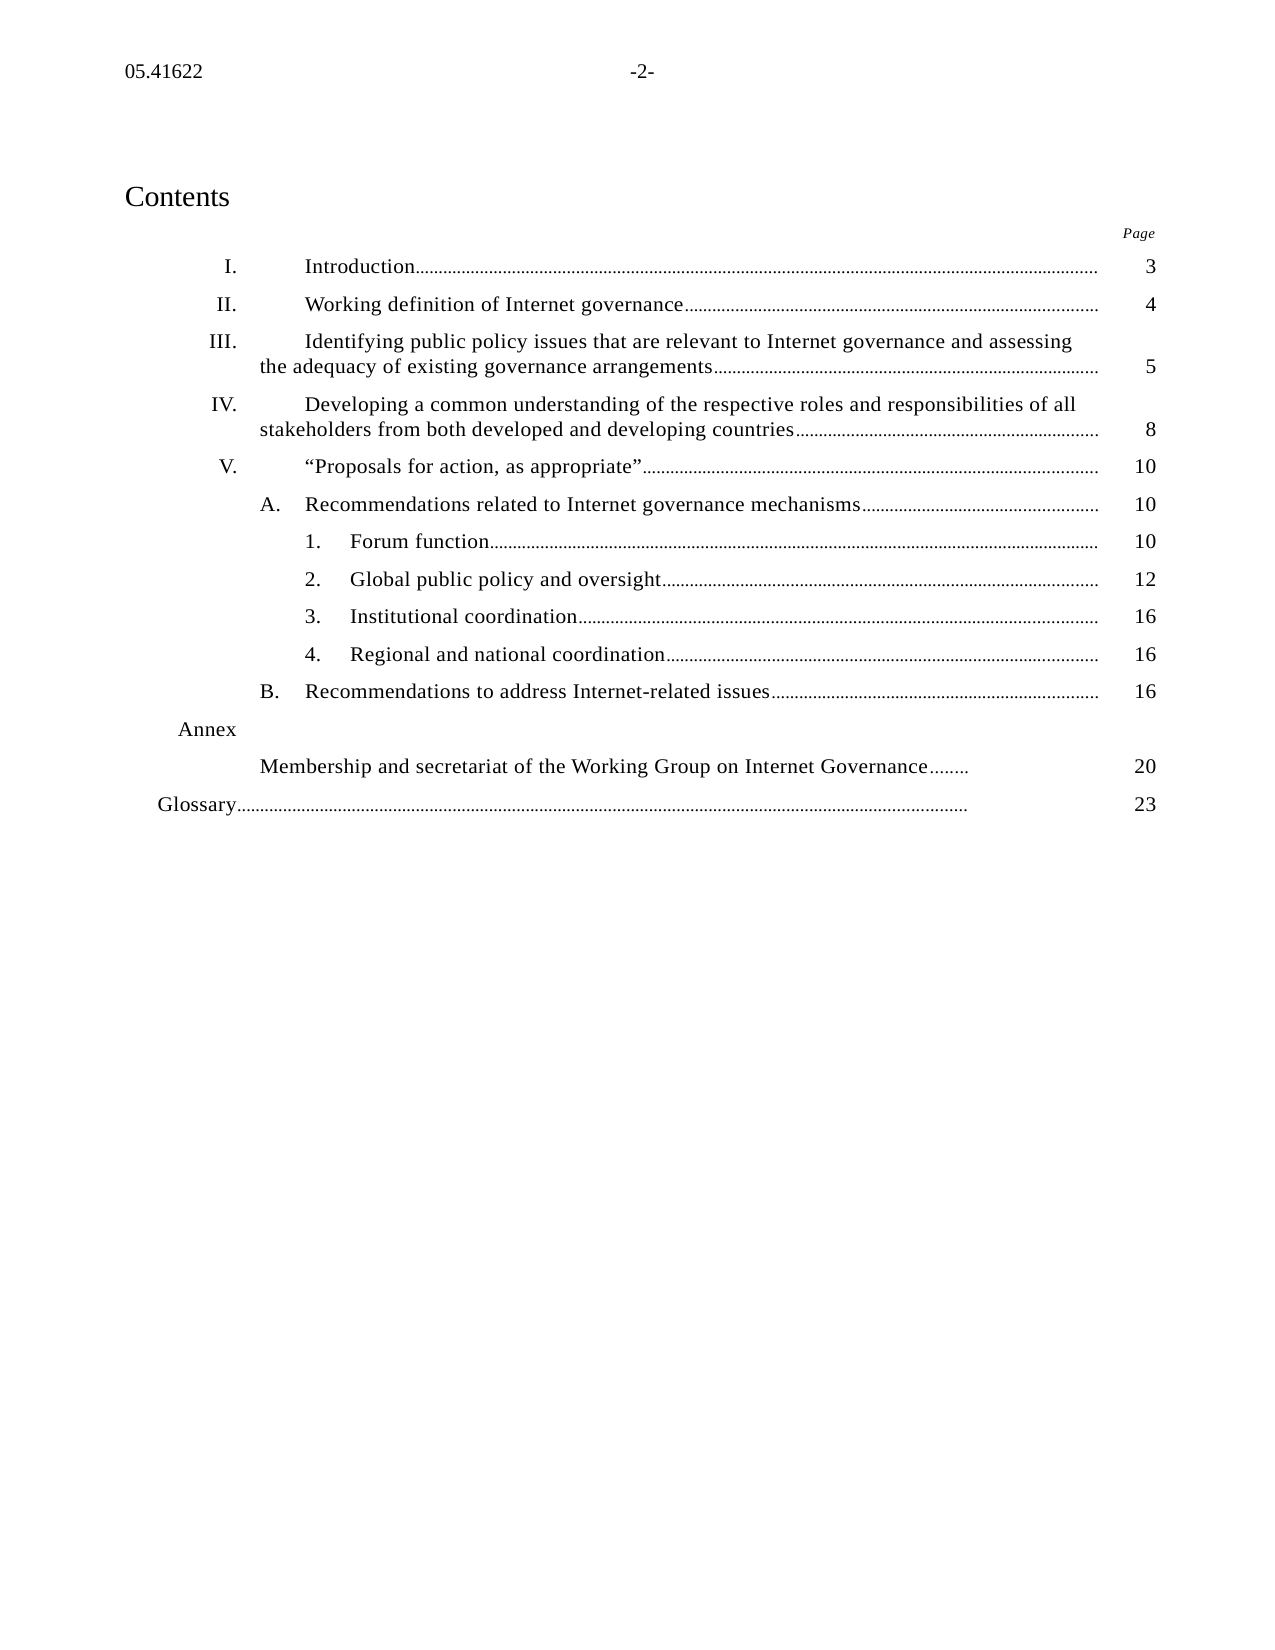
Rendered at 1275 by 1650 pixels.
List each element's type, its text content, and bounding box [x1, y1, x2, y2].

table_cell 8 [1100, 391, 1156, 454]
table_cell Global public policy and oversight [125, 566, 1100, 604]
table_header [997, 225, 1100, 254]
table_cell 5 [1100, 329, 1156, 391]
table_cell 10 [1100, 529, 1156, 566]
table_cell 16 [1100, 641, 1156, 679]
table_cell 16 [1100, 679, 1156, 716]
table_cell Recommendations to address Internet-related issues [125, 679, 1100, 716]
table_cell Developing a common understanding of the respective roles and responsibilities of all stakeholders from both developed and developing countries [125, 391, 1100, 454]
table_cell Working definition of Internet governance [125, 291, 1100, 329]
table_cell 10 [1100, 454, 1156, 491]
table_header [125, 225, 235, 254]
table_header [235, 225, 997, 254]
table_cell Recommendations related to Internet governance mechanisms [125, 491, 1100, 529]
table_cell 3 [1100, 254, 1156, 291]
table_cell 12 [1100, 566, 1156, 604]
table_cell Membership and secretariat of the Working Group on Internet Governance [125, 754, 1100, 791]
text Contents [124, 181, 1151, 213]
table_cell 10 [1100, 491, 1156, 529]
table_cell “Proposals for action, as appropriate” [125, 454, 1100, 491]
table_cell 4 [1100, 291, 1156, 329]
table_cell [1100, 716, 1156, 754]
table_cell 23 [1100, 791, 1156, 829]
table_cell Identifying public policy issues that are relevant to Internet governance and assessing the adequacy of existing governance arrangements [125, 329, 1100, 391]
table_cell Regional and national coordination [125, 641, 1100, 679]
table_cell Forum function [125, 529, 1100, 566]
table_cell Glossary [125, 791, 1100, 829]
table_cell 16 [1100, 604, 1156, 641]
table_cell Annex [125, 716, 1100, 754]
table_cell 20 [1100, 754, 1156, 791]
table_header Page [1100, 225, 1156, 254]
table_cell Introduction [125, 254, 1100, 291]
table_cell Institutional coordination [125, 604, 1100, 641]
